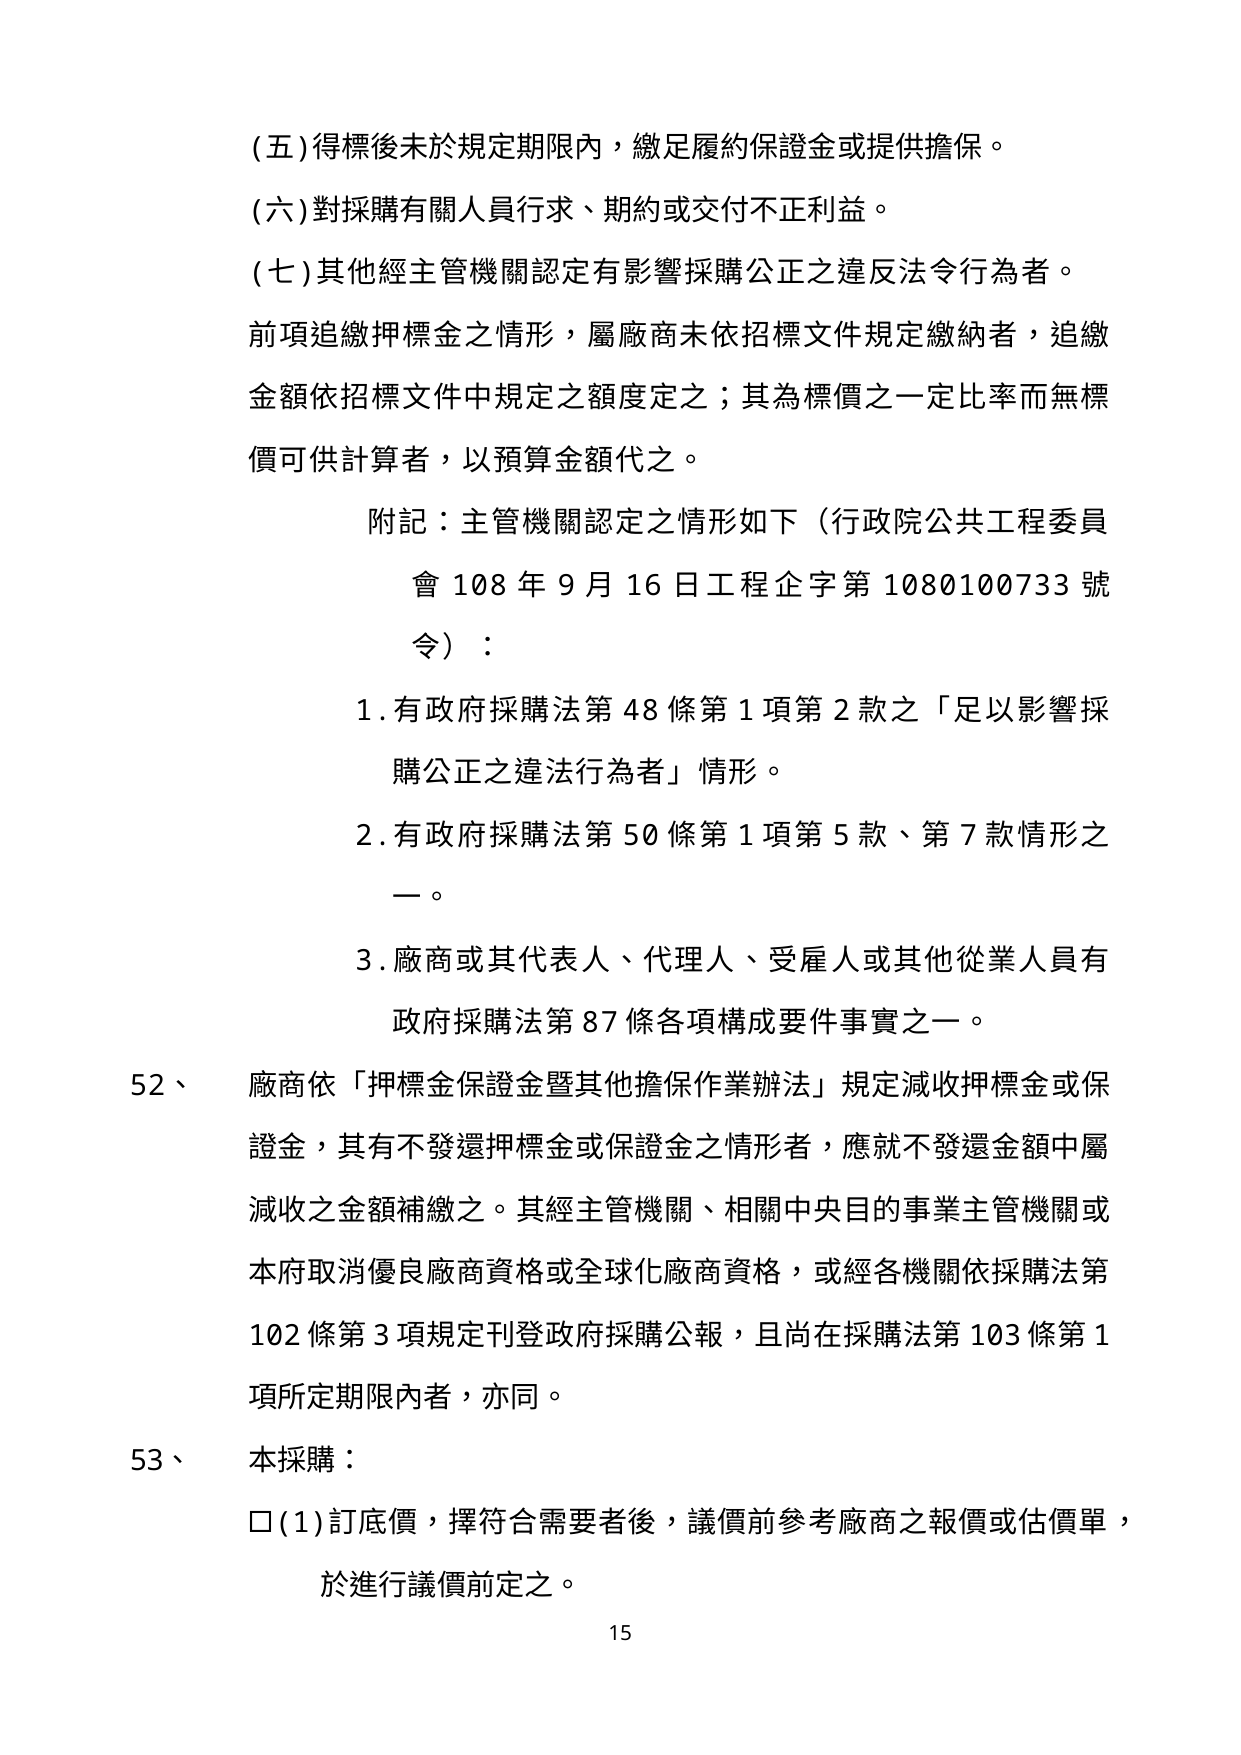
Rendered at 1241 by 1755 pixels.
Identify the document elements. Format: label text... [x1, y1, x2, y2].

text 3.廠商或其代表人、代理人、受雇人或其他從業人員有政府採購法第87條各項構成要件事實之一。 [355, 916, 1110, 1041]
text (六)對採購有關人員行求、期約或交付不正利益。 [248, 166, 1110, 228]
text 2.有政府採購法第50條第1項第5款、第7款情形之一。 [355, 791, 1110, 916]
text 附記：主管機關認定之情形如下（行政院公共工程委員會108年9月16日工程企字第1080100733號令）： [368, 478, 1110, 666]
text (五)得標後未於規定期限內，繳足履約保證金或提供擔保。 [248, 103, 1110, 166]
text 1.有政府採購法第48條第1項第2款之「足以影響採購公正之違法行為者」情形。 [355, 666, 1110, 791]
text (1)訂底價，擇符合需要者後，議價前參考廠商之報價或估價單，於進行議價前定之。 [247, 1478, 1110, 1603]
text 前項追繳押標金之情形，屬廠商未依招標文件規定繳納者，追繳金額依招標文件中規定之額度定之；其為標價之一定比率而無標價可供計算者，以預算金額代之。 [248, 291, 1110, 478]
text (七)其他經主管機關認定有影響採購公正之違反法令行為者。 [248, 228, 1110, 291]
list 本採購： [130, 1416, 1110, 1478]
list 廠商依「押標金保證金暨其他擔保作業辦法」規定減收押標金或保證金，其有不發還押標金或保證金之情形者，應就不發還金額中屬減收之金額補繳之。其經主管機關、相關中央目的事業主管機關或本府取消優良廠商資格或全球化廠商資格，或經各機關依採購法第102條第3項規定刊登政府採購公報，且尚在採購法第103條第1項所定期限內者，亦同。 [130, 1041, 1110, 1416]
